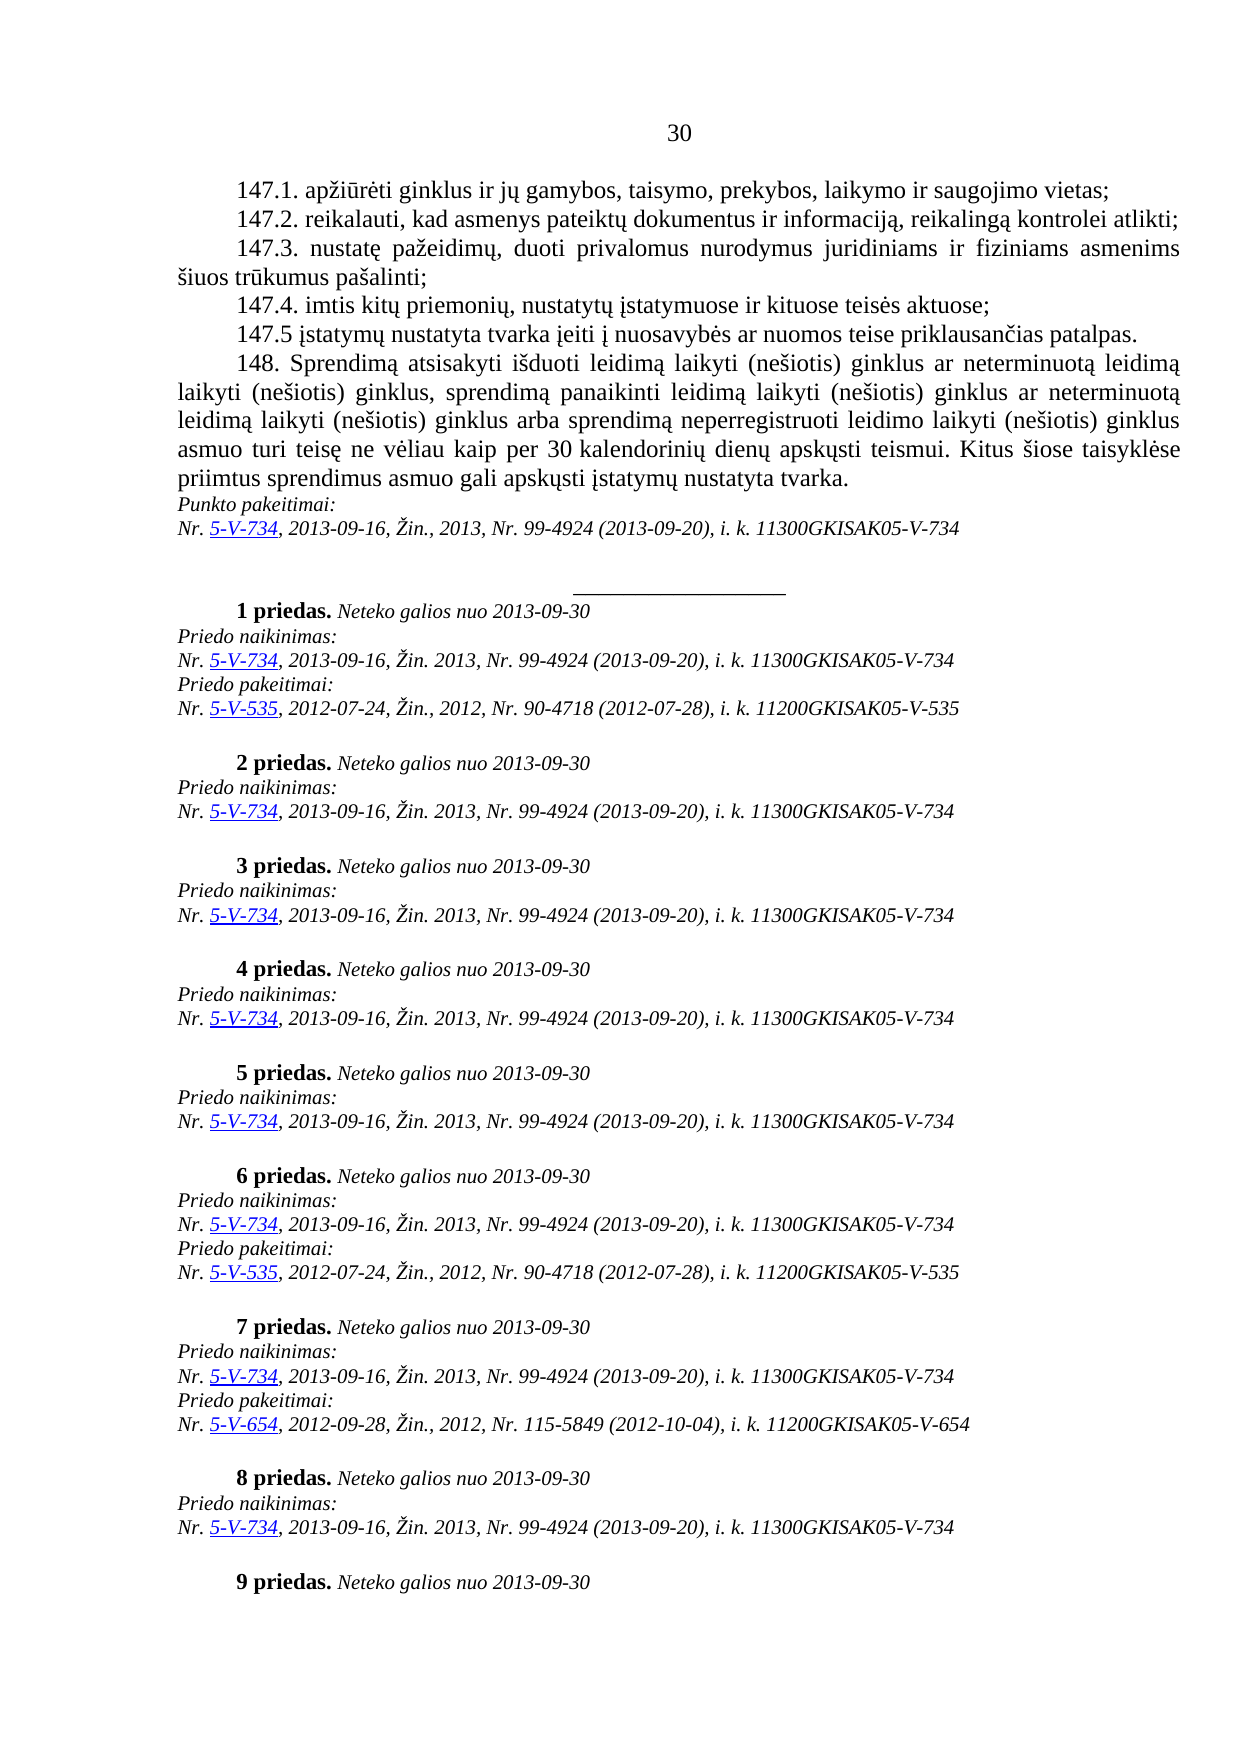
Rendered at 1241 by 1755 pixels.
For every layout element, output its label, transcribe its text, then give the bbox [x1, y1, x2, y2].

text Nr. 5-V-734, 2013-09-16, Žin., 2013, Nr. 99-4924 (2013-09-20), i. k. 11300GKISAK05-V-734 [177, 516, 1181, 540]
text 2 priedas. Neteko galios nuo 2013-09-30 [177, 749, 1181, 775]
text Priedo naikinimas: [177, 1085, 1181, 1109]
text 7 priedas. Neteko galios nuo 2013-09-30 [177, 1313, 1181, 1339]
text Priedo naikinimas: [177, 775, 1181, 799]
text Nr. 5-V-535, 2012-07-24, Žin., 2012, Nr. 90-4718 (2012-07-28), i. k. 11200GKISAK05-V-535 [177, 1260, 1181, 1284]
text Priedo pakeitimai: [177, 1236, 1181, 1260]
text 147.2. reikalauti, kad asmenys pateiktų dokumentus ir informaciją, reikalingą kontrolei atlikti; [177, 204, 1181, 233]
text Nr. 5-V-734, 2013-09-16, Žin. 2013, Nr. 99-4924 (2013-09-20), i. k. 11300GKISAK05-V-734 [177, 1363, 1181, 1388]
text Priedo naikinimas: [177, 1339, 1181, 1363]
text Nr. 5-V-734, 2013-09-16, Žin. 2013, Nr. 99-4924 (2013-09-20), i. k. 11300GKISAK05-V-734 [177, 902, 1181, 927]
text Nr. 5-V-734, 2013-09-16, Žin. 2013, Nr. 99-4924 (2013-09-20), i. k. 11300GKISAK05-V-734 [177, 1515, 1181, 1539]
text 6 priedas. Neteko galios nuo 2013-09-30 [177, 1162, 1181, 1188]
text 5 priedas. Neteko galios nuo 2013-09-30 [177, 1058, 1181, 1085]
text Nr. 5-V-535, 2012-07-24, Žin., 2012, Nr. 90-4718 (2012-07-28), i. k. 11200GKISAK05-V-535 [177, 696, 1181, 720]
text Priedo naikinimas: [177, 982, 1181, 1006]
text 148. Sprendimą atsisakyti išduoti leidimą laikyti (nešiotis) ginklus ar neterminuotą leidimą laikyti (nešiotis) ginklus, sprendimą panaikinti leidimą laikyti (nešiotis) ginklus ar neterminuotą leidimą laikyti (nešiotis) ginklus arba sprendimą neperregistruoti leidimo laikyti (nešiotis) ginklus asmuo turi teisę ne vėliau kaip per 30 kalendorinių dienų apskųsti teismui. Kitus šiose taisyklėse priimtus sprendimus asmuo gali apskųsti įstatymų nustatyta tvarka. [177, 348, 1181, 492]
text Priedo pakeitimai: [177, 1388, 1181, 1412]
text 8 priedas. Neteko galios nuo 2013-09-30 [177, 1464, 1181, 1491]
text Priedo naikinimas: [177, 624, 1181, 648]
text Nr. 5-V-734, 2013-09-16, Žin. 2013, Nr. 99-4924 (2013-09-20), i. k. 11300GKISAK05-V-734 [177, 1109, 1181, 1133]
text 9 priedas. Neteko galios nuo 2013-09-30 [177, 1568, 1181, 1594]
text 147.4. imtis kitų priemonių, nustatytų įstatymuose ir kituose teisės aktuose; [177, 291, 1181, 319]
text Nr. 5-V-734, 2013-09-16, Žin. 2013, Nr. 99-4924 (2013-09-20), i. k. 11300GKISAK05-V-734 [177, 1212, 1181, 1236]
text 1 priedas. Neteko galios nuo 2013-09-30 [177, 597, 1181, 624]
text 4 priedas. Neteko galios nuo 2013-09-30 [177, 955, 1181, 982]
text Priedo naikinimas: [177, 1188, 1181, 1212]
text 147.1. apžiūrėti ginklus ir jų gamybos, taisymo, prekybos, laikymo ir saugojimo vietas; [177, 176, 1181, 204]
text Priedo naikinimas: [177, 878, 1181, 902]
text Nr. 5-V-734, 2013-09-16, Žin. 2013, Nr. 99-4924 (2013-09-20), i. k. 11300GKISAK05-V-734 [177, 799, 1181, 823]
text Priedo pakeitimai: [177, 672, 1181, 696]
text Nr. 5-V-734, 2013-09-16, Žin. 2013, Nr. 99-4924 (2013-09-20), i. k. 11300GKISAK05-V-734 [177, 648, 1181, 672]
text 147.3. nustatę pažeidimų, duoti privalomus nurodymus juridiniams ir fiziniams asmenims šiuos trūkumus pašalinti; [177, 233, 1181, 291]
text Nr. 5-V-654, 2012-09-28, Žin., 2012, Nr. 115-5849 (2012-10-04), i. k. 11200GKISAK05-V-654 [177, 1412, 1181, 1436]
text Priedo naikinimas: [177, 1491, 1181, 1515]
text 147.5 įstatymų nustatyta tvarka įeiti į nuosavybės ar nuomos teise priklausančias patalpas. [177, 319, 1181, 348]
text Punkto pakeitimai: [177, 492, 1181, 516]
text _________________ [177, 569, 1181, 597]
text Nr. 5-V-734, 2013-09-16, Žin. 2013, Nr. 99-4924 (2013-09-20), i. k. 11300GKISAK05-V-734 [177, 1006, 1181, 1030]
text 3 priedas. Neteko galios nuo 2013-09-30 [177, 852, 1181, 878]
